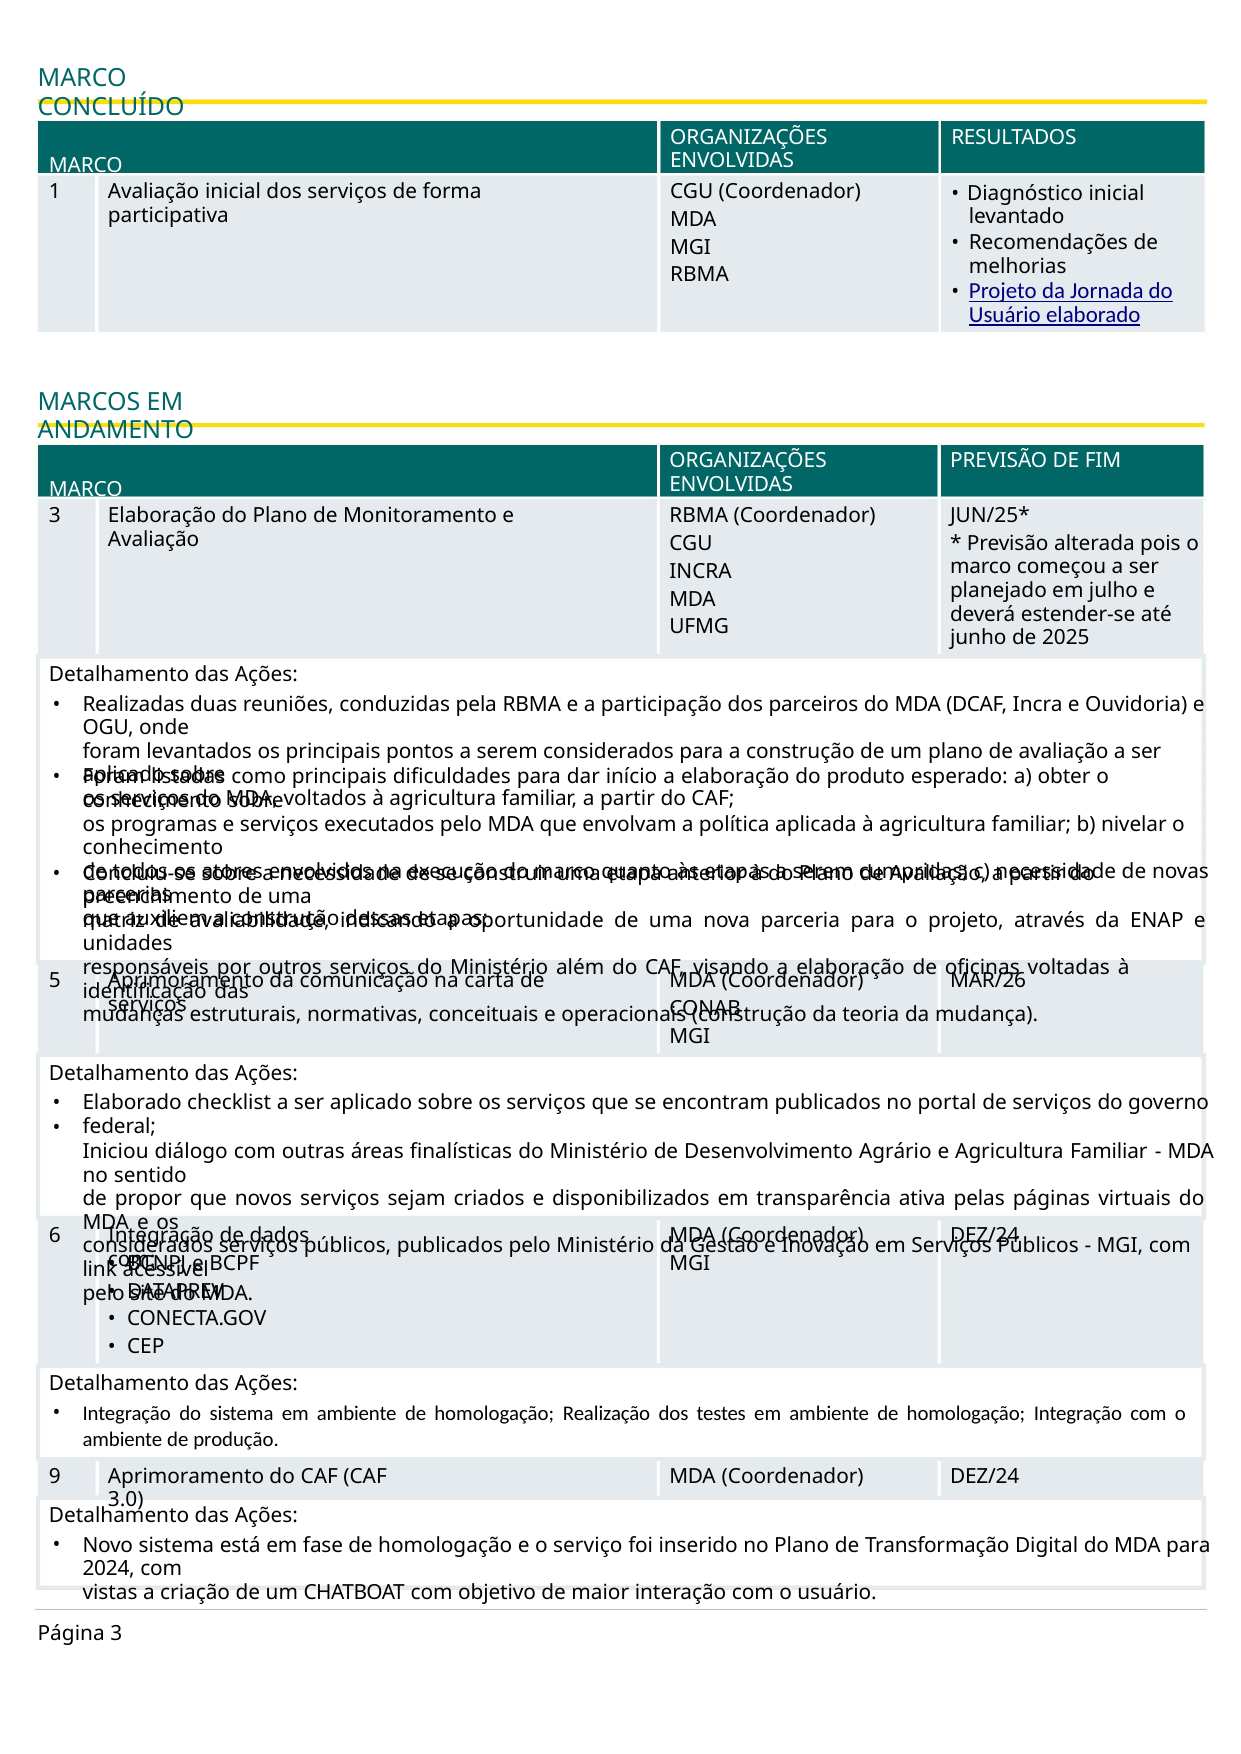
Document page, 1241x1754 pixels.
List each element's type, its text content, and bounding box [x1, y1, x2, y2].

text Iniciou diálogo com outras áreas finalísticas do Ministério de Desenvolvimento Agrário e Agricultura Familiar - MDA no sentido [82, 1140, 1217, 1187]
text planejado em julho e [950, 579, 1202, 602]
text vistas a criação de um CHATBOAT com objetivo de maior interação com o usuário. [82, 1580, 1216, 1604]
text MGI [669, 1252, 866, 1275]
text Elaboração do Plano de Monitoramento e Avaliação [108, 504, 584, 551]
text CGU (Coordenador) [670, 180, 864, 203]
text Integração do sistema em ambiente de homologação; Realização dos testes em ambiente de homologação; Integração com o [82, 1401, 1216, 1426]
text mudanças estruturais, normativas, conceituais e operacionais (construção da teoria da mudança). [82, 1003, 694, 1027]
text Recomendações de [986, 231, 1184, 254]
text MARCO [49, 154, 278, 177]
text Novo sistema está em fase de homologação e o serviço foi inserido no Plano de Transformação Digital do MDA para 2024, com [82, 1533, 1216, 1580]
text Detalhamento das Ações: [49, 1503, 298, 1527]
text MDA [669, 587, 749, 611]
text • Diagnóstico inicial [951, 180, 1153, 205]
text considerados serviços públicos, publicados pelo Ministério da Gestão e Inovação em Serviços Públicos - MGI, com link acessível [82, 1234, 1217, 1281]
text CONAB [669, 997, 757, 1020]
text BCNPJ e BCPF [127, 1251, 278, 1275]
text UFMG [669, 615, 747, 638]
text Detalhamento das Ações: [49, 1061, 298, 1085]
text 1 [49, 180, 86, 203]
text 5 [49, 969, 86, 992]
text Realizadas duas reuniões, conduzidas pela RBMA e a participação dos parceiros do MDA (DCAF, Incra e Ouvidoria) e OGU, onde [82, 692, 1216, 739]
text MARCO [49, 477, 344, 501]
text levantado [969, 205, 1184, 229]
text • [951, 278, 986, 303]
text MDA [670, 208, 736, 231]
text deverá estender-se até [950, 602, 1202, 626]
text • [52, 1399, 87, 1425]
text de propor que novos serviços sejam criados e disponibilizados em transparência ativa pelas páginas virtuais do MDA e os [82, 1187, 1217, 1234]
text MARCOS EM ANDAMENTO [37, 388, 344, 444]
text MGI [669, 1024, 757, 1048]
text Aprimoramento da comunicação na carta de serviços [108, 969, 600, 1016]
text RESULTADOS [951, 125, 1096, 149]
text Página 3 [37, 1622, 139, 1645]
text Avaliação inicial dos serviços de forma participativa [108, 180, 584, 227]
text • [52, 691, 87, 716]
text CGU [669, 531, 732, 555]
text • [108, 1335, 127, 1359]
text INCRA [669, 559, 749, 583]
text • [108, 1251, 127, 1275]
text ENVOLVIDAS [670, 149, 839, 172]
text melhorias [969, 254, 1184, 278]
text • [951, 229, 986, 254]
text • [52, 859, 87, 885]
text Detalhamento das Ações: [49, 1372, 298, 1395]
text ENVOLVIDAS [669, 473, 838, 496]
text RBMA [670, 263, 748, 287]
text MDA (Coordenador) [669, 1464, 866, 1488]
text Integração de dados com: [108, 1224, 360, 1271]
text CONECTA.GOV [127, 1307, 278, 1331]
text • [52, 1531, 87, 1557]
text MDA (Coordenador) [669, 969, 866, 992]
text • [108, 1279, 127, 1303]
text 9 [49, 1464, 86, 1488]
text Aprimoramento do CAF (CAF 3.0) [108, 1464, 421, 1512]
text MGI [670, 235, 736, 259]
text Concluiu-se sobre a necessidade de se construir uma etapa anterior à do Plano de Avaliação, a partir do preenchimento de uma [82, 861, 1216, 908]
text DEZ/24 [950, 1464, 1044, 1488]
text matriz de avaliabilidade, indicando a oportunidade de uma nova parceria para o projeto, através da ENAP e unidades [82, 908, 1216, 956]
text • [108, 1307, 127, 1331]
text DEZ/24 [950, 1224, 1044, 1247]
text MDA (Coordenador) [669, 1224, 866, 1247]
text PREVISÃO DE FIM [950, 449, 1134, 473]
text • [52, 1089, 87, 1114]
text • [52, 1114, 87, 1140]
text ORGANIZAÇÕES [670, 125, 839, 149]
text * Previsão alterada pois o [950, 531, 1202, 555]
text pelo site do MDA. [82, 1281, 1217, 1305]
text MARCO CONCLUÍDO [37, 64, 278, 121]
text CEP [127, 1335, 278, 1359]
text DATAPREV [127, 1279, 278, 1303]
text MAR/26 [950, 969, 1049, 992]
text ambiente de produção. [82, 1426, 1216, 1451]
text 3 [49, 504, 86, 527]
text marco começou a ser [950, 555, 1202, 579]
text Foram listadas como principais dificuldades para dar início a elaboração do produto esperado: a) obter o conhecimento sobre [82, 765, 1217, 812]
text 6 [49, 1224, 86, 1247]
text mudanças estruturais, normativas, conceituais e operacionais (construção da teoria da mudança). [695, 1003, 1216, 1027]
text Detalhamento das Ações: [49, 663, 298, 686]
text responsáveis por outros serviços do Ministério além do CAF, visando a elaboração de oficinas voltadas à identificação das [82, 956, 1216, 1003]
text foram levantados os principais pontos a serem considerados para a construção de um plano de avaliação a ser aplicado sobre [82, 739, 1216, 765]
text Usuário elaborado [969, 303, 1184, 327]
text junho de 2025 [950, 626, 1202, 649]
text Elaborado checklist a ser aplicado sobre os serviços que se encontram publicados no portal de serviços do governo federal; [82, 1091, 1217, 1138]
text • [52, 763, 87, 789]
text Projeto da Jornada do [986, 280, 1184, 303]
text ORGANIZAÇÕES [669, 449, 838, 473]
text os programas e serviços executados pelo MDA que envolvam a política aplicada à agricultura familiar; b) nivelar o conhecimento [82, 812, 1217, 859]
text RBMA (Coordenador) [669, 504, 878, 527]
text JUN/25* [950, 504, 1055, 527]
